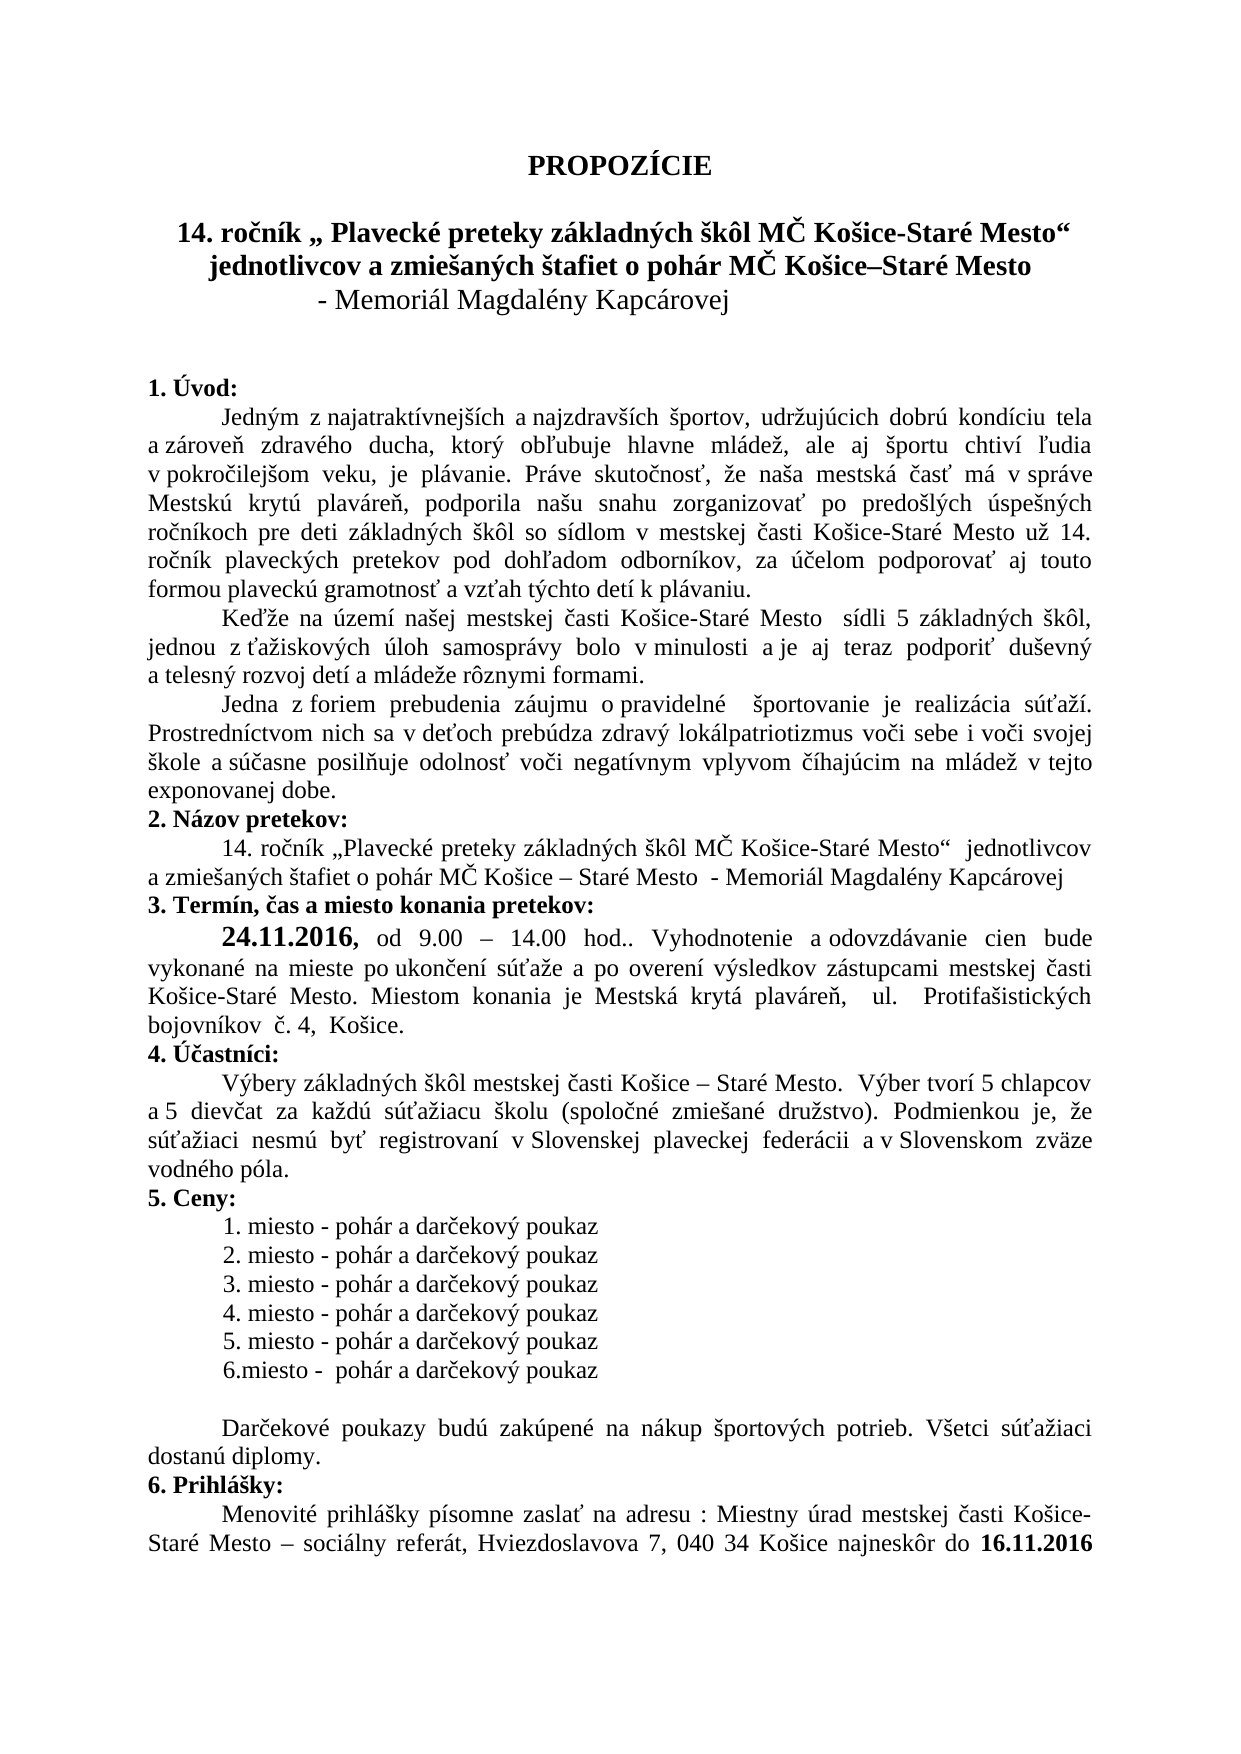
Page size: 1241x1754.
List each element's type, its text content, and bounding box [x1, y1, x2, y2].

text 2. Názov pretekov: [148, 804, 1093, 833]
text 4. Účastníci: [148, 1039, 1093, 1068]
text 14. ročník „Plavecké preteky základných škôl MČ Košice-Staré Mesto“ jednotlivcov a zmiešaných štafiet o pohár MČ Košice – Staré Mesto - Memoriál Magdalény Kapcárovej [148, 833, 1093, 890]
text Keďže na území našej mestskej časti Košice-Staré Mesto sídli 5 základných škôl, jednou z ťažiskových úloh samosprávy bolo v minulosti a je aj teraz podporiť duševný a telesný rozvoj detí a mládeže rôznymi formami. [148, 603, 1093, 689]
text Výbery základných škôl mestskej časti Košice – Staré Mesto. Výber tvorí 5 chlapcov a 5 dievčat za každú súťažiacu školu (spoločné zmiešané družstvo). Podmienkou je, že súťažiaci nesmú byť registrovaní v Slovenskej plaveckej federácii a v Slovenskom zväze vodného póla. [148, 1068, 1093, 1183]
list 4. miesto - pohár a darčekový poukaz [185, 1298, 1093, 1326]
text PROPOZÍCIE [148, 148, 1093, 181]
text Menovité prihlášky písomne zaslať na adresu : Miestny úrad mestskej časti Košice-Staré Mesto – sociálny referát, Hviezdoslavova 7, 040 34 Košice najneskôr do 16.11.2016 [148, 1499, 1093, 1556]
text 6. Prihlášky: [148, 1470, 1093, 1499]
text Jedna z foriem prebudenia záujmu o pravidelné športovanie je realizácia súťaží. Prostredníctvom nich sa v deťoch prebúdza zdravý lokálpatriotizmus voči sebe i voči svojej škole a súčasne posilňuje odolnosť voči negatívnym vplyvom číhajúcim na mládež v tejto exponovanej dobe. [148, 689, 1093, 804]
text - Memoriál Magdalény Kapcárovej [223, 282, 1093, 315]
text jednotlivcov a zmiešaných štafiet o pohár MČ Košice–Staré Mesto [148, 248, 1093, 282]
text 1. Úvod: [148, 373, 1093, 402]
list 5. miesto - pohár a darčekový poukaz [185, 1326, 1093, 1355]
text Darčekové poukazy budú zakúpené na nákup športových potrieb. Všetci súťažiaci dostanú diplomy. [148, 1413, 1093, 1470]
list 2. miesto - pohár a darčekový poukaz [185, 1240, 1093, 1269]
text 5. Ceny: [148, 1183, 1093, 1211]
text Jedným z najatraktívnejších a najzdravších športov, udržujúcich dobrú kondíciu tela a zároveň zdravého ducha, ktorý obľubuje hlavne mládež, ale aj športu chtiví ľudia v pokročilejšom veku, je plávanie. Práve skutočnosť, že naša mestská časť má v správe Mestskú krytú plaváreň, podporila našu snahu zorganizovať po predošlých úspešných ročníkoch pre deti základných škôl so sídlom v mestskej časti Košice-Staré Mesto už 14. ročník plaveckých pretekov pod dohľadom odborníkov, za účelom podporovať aj touto formou plaveckú gramotnosť a vzťah týchto detí k plávaniu. [148, 402, 1093, 603]
list 1. miesto - pohár a darčekový poukaz [185, 1211, 1093, 1240]
list 6.miesto - pohár a darčekový poukaz [185, 1355, 1093, 1384]
text 3. Termín, čas a miesto konania pretekov: [148, 890, 1093, 919]
list 3. miesto - pohár a darčekový poukaz [185, 1269, 1093, 1298]
text 24.11.2016, od 9.00 – 14.00 hod.. Vyhodnotenie a odovzdávanie cien bude vykonané na mieste po ukončení súťaže a po overení výsledkov zástupcami mestskej časti Košice-Staré Mesto. Miestom konania je Mestská krytá plaváreň, ul. Protifašistických bojovníkov č. 4, Košice. [148, 919, 1093, 1039]
text 14. ročník „ Plavecké preteky základných škôl MČ Košice-Staré Mesto“ [148, 215, 1093, 248]
